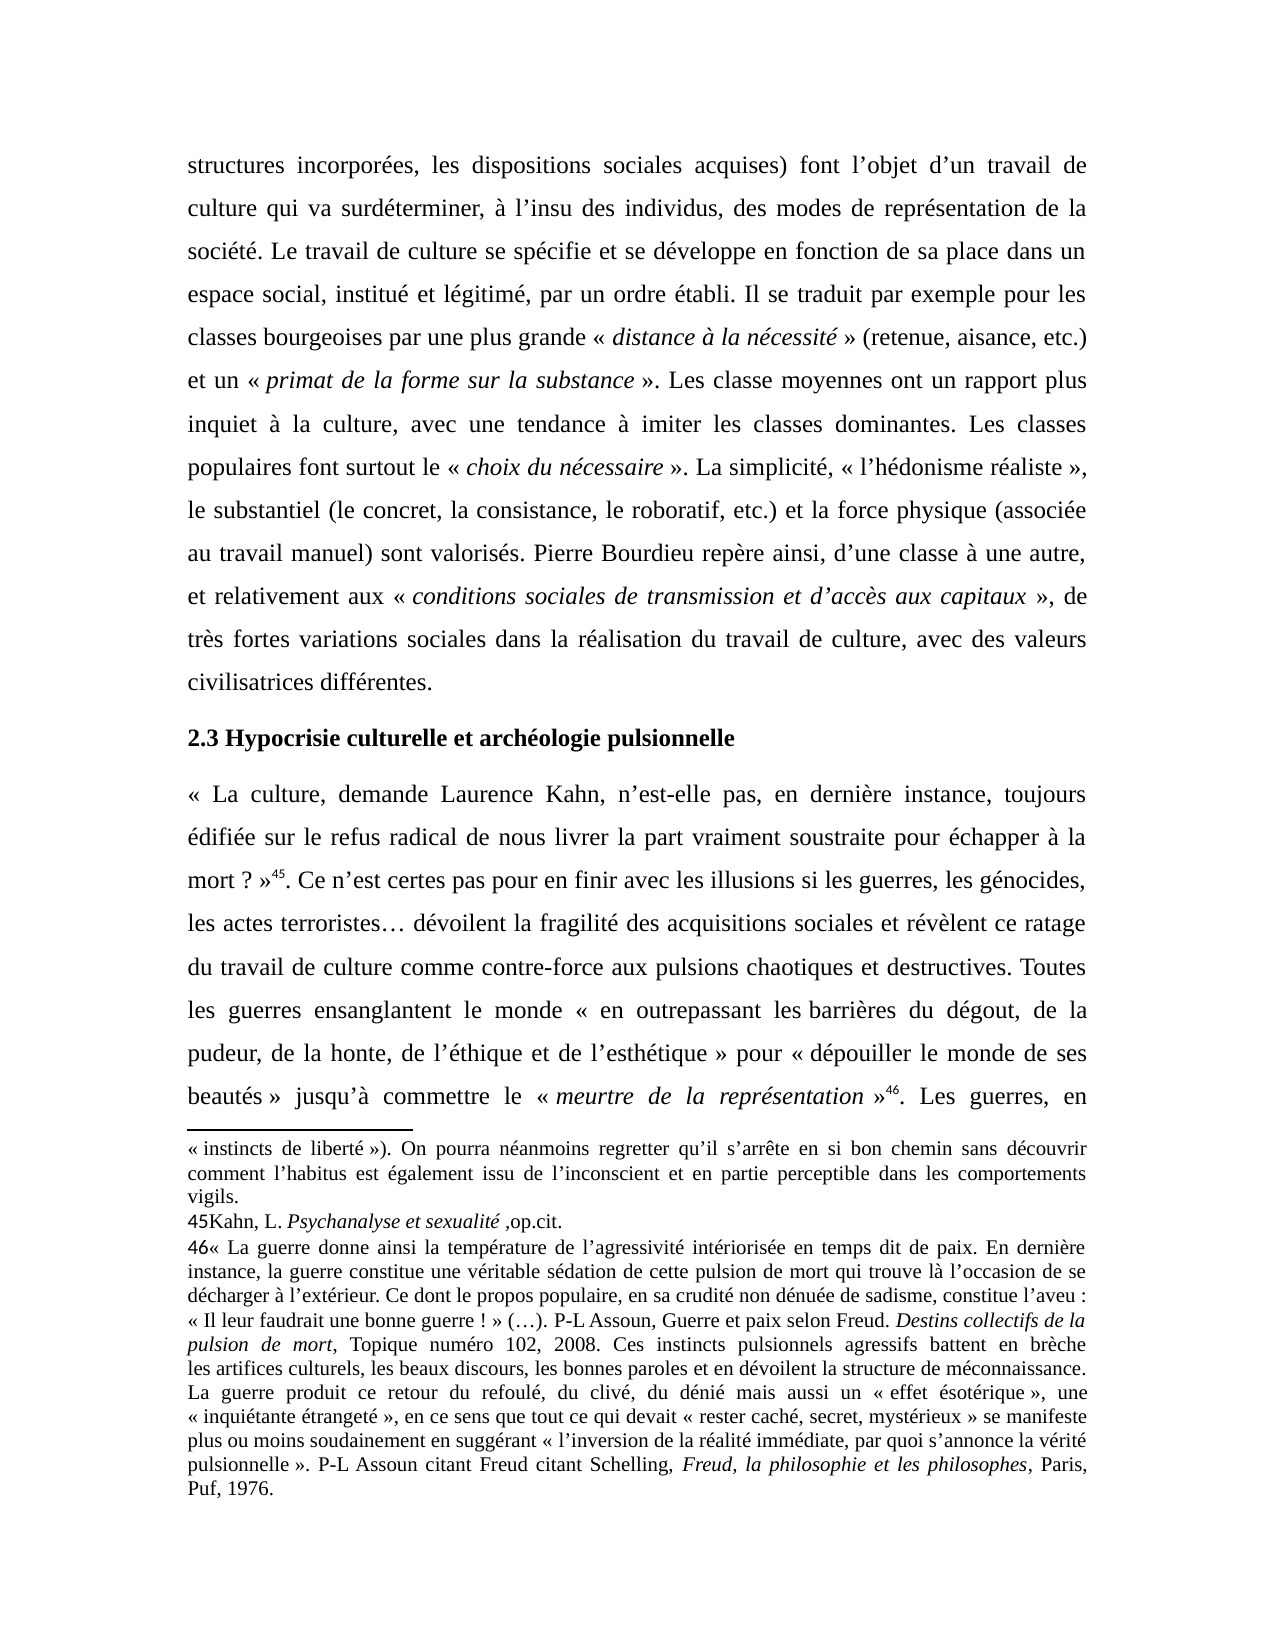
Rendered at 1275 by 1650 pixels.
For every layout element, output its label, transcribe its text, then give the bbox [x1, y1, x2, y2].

text « La culture, demande Laurence Kahn, n’est-elle pas, en dernière instance, toujours édifiée sur le refus radical de nous livrer la part vraiment soustraite pour échapper à la mort ? ». Ce n’est certes pas pour en finir avec les illusions si les guerres, les génocides, les actes terroristes… dévoilent la fragilité des acquisitions sociales et révèlent ce ratage du travail de culture comme contre-force aux pulsions chaotiques et destructives. Toutes les guerres ensanglantent le monde « en outrepassant les barrières du dégout, de la pudeur, de la honte, de l’éthique et de l’esthétique » pour « dépouiller le monde de ses beautés » jusqu’à commettre le « meurtre de la représentation ». Les guerres, en [187, 779, 1087, 1110]
text 2.3 Hypocrisie culturelle et archéologie pulsionnelle [187, 723, 1087, 752]
text Kahn, L. Psychanalyse et sexualité ,op.cit. [187, 1208, 1087, 1234]
text structures incorporées, les dispositions sociales acquises) font l’objet d’un travail de culture qui va surdéterminer, à l’insu des individus, des modes de représentation de la société. Le travail de culture se spécifie et se développe en fonction de sa place dans un espace social, institué et légitimé, par un ordre établi. Il se traduit par exemple pour les classes bourgeoises par une plus grande « distance à la nécessité » (retenue, aisance, etc.) et un « primat de la forme sur la substance ». Les classe moyennes ont un rapport plus inquiet à la culture, avec une tendance à imiter les classes dominantes. Les classes populaires font surtout le « choix du nécessaire ». La simplicité, « l’hédonisme réaliste », le substantiel (le concret, la consistance, le roboratif, etc.) et la force physique (associée au travail manuel) sont valorisés. Pierre Bourdieu repère ainsi, d’une classe à une autre, et relativement aux « conditions sociales de transmission et d’accès aux capitaux », de très fortes variations sociales dans la réalisation du travail de culture, avec des valeurs civilisatrices différentes. [187, 150, 1087, 696]
text « La guerre donne ainsi la température de l’agressivité intériorisée en temps dit de paix. En dernière instance, la guerre constitue une véritable sédation de cette pulsion de mort qui trouve là l’occasion de se décharger à l’extérieur. Ce dont le propos populaire, en sa crudité non dénuée de sadisme, constitue l’aveu : « Il leur faudrait une bonne guerre ! » (…). P-L Assoun, Guerre et paix selon Freud. Destins collectifs de la pulsion de mort, Topique numéro 102, 2008. Ces instincts pulsionnels agressifs battent en brèche les artifices culturels, les beaux discours, les bonnes paroles et en dévoilent la structure de méconnaissance. La guerre produit ce retour du refoulé, du clivé, du dénié mais aussi un « effet ésotérique », une « inquiétante étrangeté », en ce sens que tout ce qui devait « rester caché, secret, mystérieux » se manifeste plus ou moins soudainement en suggérant « l’inversion de la réalité immédiate, par quoi s’annonce la vérité pulsionnelle ». P-L Assoun citant Freud citant Schelling, Freud, la philosophie et les philosophes, Paris, Puf, 1976. [187, 1234, 1087, 1500]
text « instincts de liberté »). On pourra néanmoins regretter qu’il s’arrête en si bon chemin sans découvrir comment l’habitus est également issu de l’inconscient et en partie perceptible dans les comportements vigils. [187, 1136, 1087, 1208]
